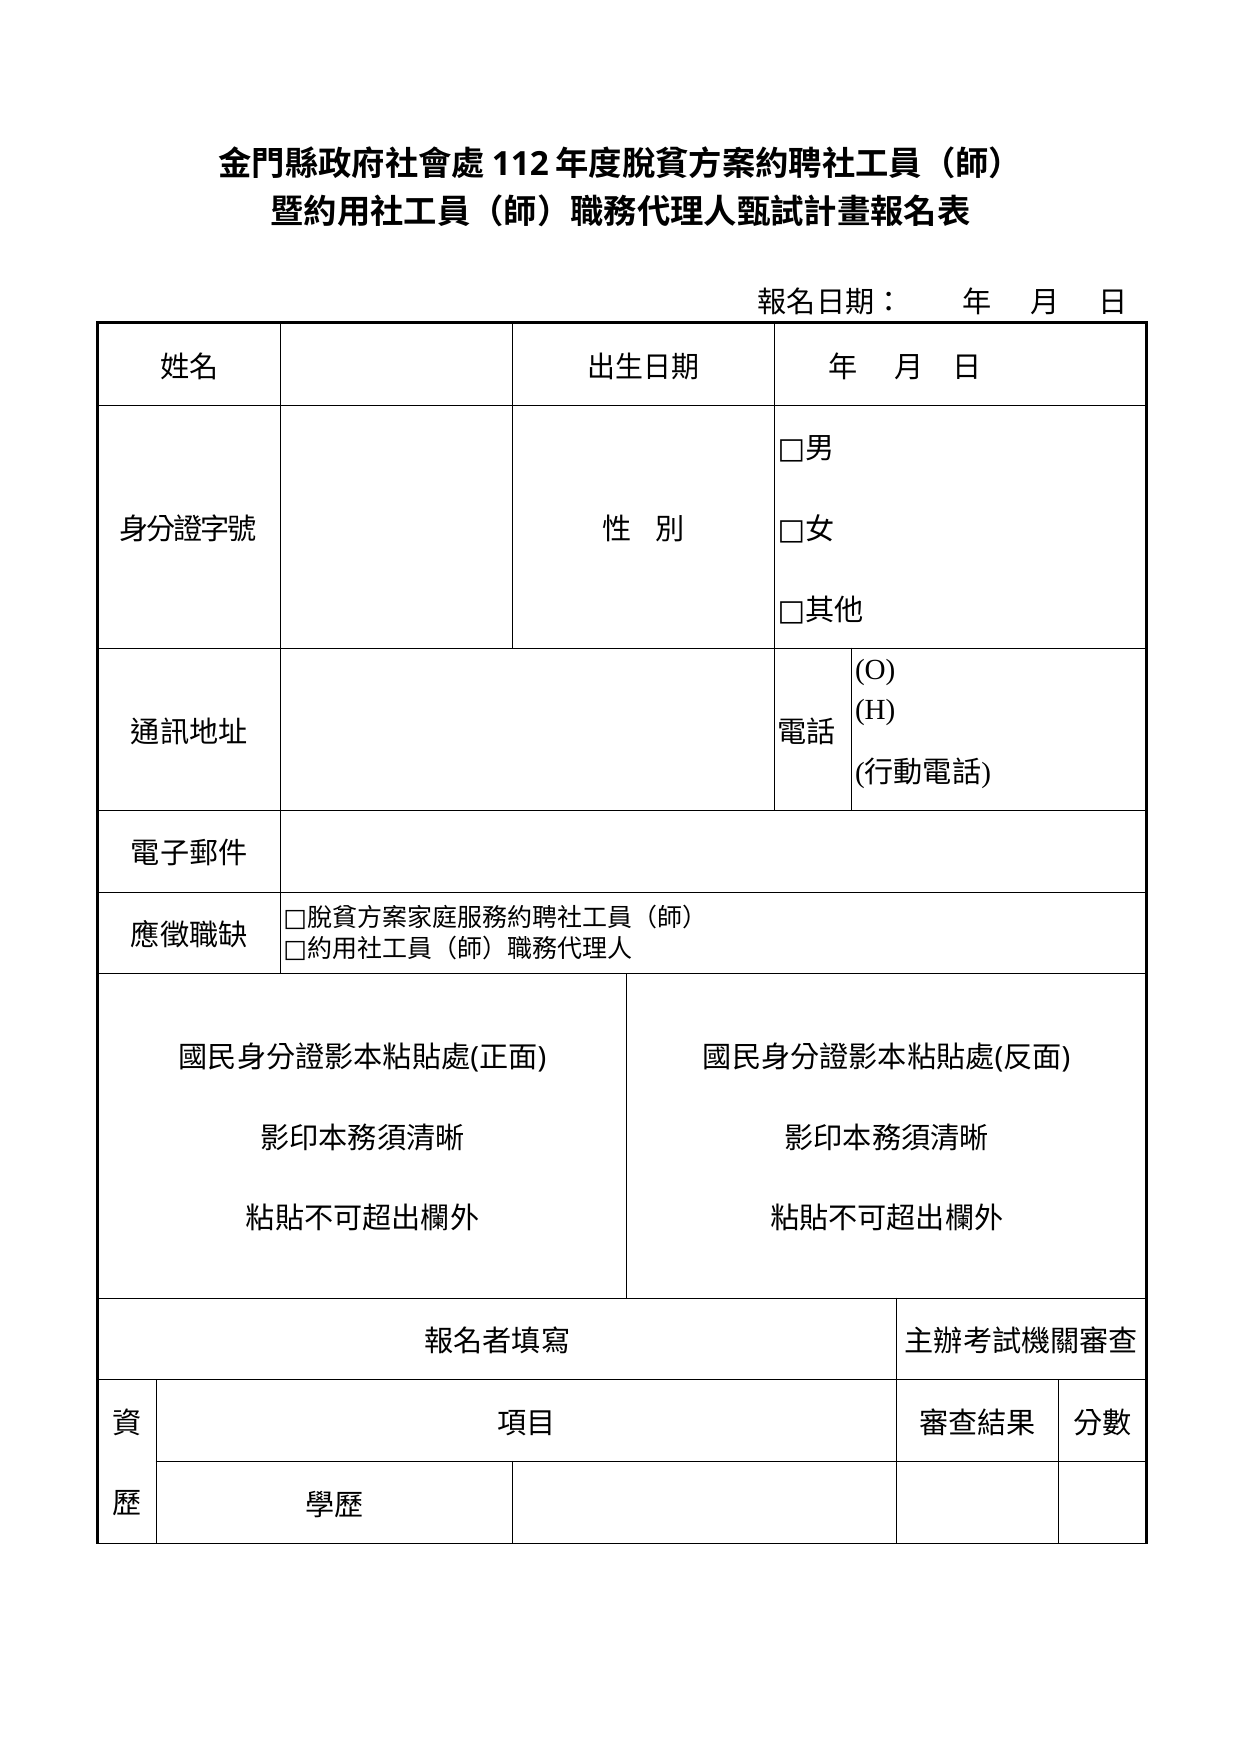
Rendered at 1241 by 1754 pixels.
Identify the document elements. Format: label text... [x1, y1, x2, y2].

table_cell [897, 1462, 1058, 1542]
table_cell 電子郵件 [99, 811, 280, 892]
table_cell □脫貧方案家庭服務約聘社工員（師） □約用社工員（師）職務代理人 [281, 893, 1145, 973]
table_cell (O) (H) (行動電話) [852, 649, 1145, 810]
table_header 出生日期 [513, 324, 774, 405]
table_cell □男 □女 □其他 [775, 406, 1145, 648]
table_cell 電話 [775, 649, 851, 810]
table_cell [513, 1462, 896, 1542]
table_cell 通訊地址 [99, 649, 280, 810]
table_cell 國民身分證影本粘貼處(反面) 影印本務須清晰 粘貼不可超出欄外 [627, 974, 1145, 1297]
table_cell 主辦考試機關審查 [897, 1299, 1145, 1379]
text 報名日期： 年 月 日 [112, 279, 1128, 321]
table_header 年 月 日 [775, 324, 1145, 405]
table_cell 國民身分證影本粘貼處(正面) 影印本務須清晰 粘貼不可超出欄外 [99, 974, 626, 1297]
table_cell 性別 [513, 406, 774, 648]
table_cell 學歷 [157, 1462, 512, 1542]
table_cell 審查結果 [897, 1380, 1058, 1461]
table_header 姓名 [99, 324, 280, 405]
table_cell [281, 406, 512, 648]
table_cell 資歷審查 [99, 1380, 156, 1542]
table_cell [281, 811, 1145, 892]
text 暨約用社工員（師）職務代理人甄試計畫報名表 [112, 185, 1128, 233]
table_cell 身分證字號 [99, 406, 280, 648]
table_cell [281, 649, 774, 810]
table_cell 報名者填寫 [99, 1299, 896, 1379]
table_cell 分數 [1059, 1380, 1145, 1461]
table_cell 項目 [157, 1380, 896, 1461]
table_header [281, 324, 512, 405]
text 金門縣政府社會處112年度脫貧方案約聘社工員（師） [112, 137, 1128, 185]
table_cell [1059, 1462, 1145, 1542]
table_cell 應徵職缺 [99, 893, 280, 973]
